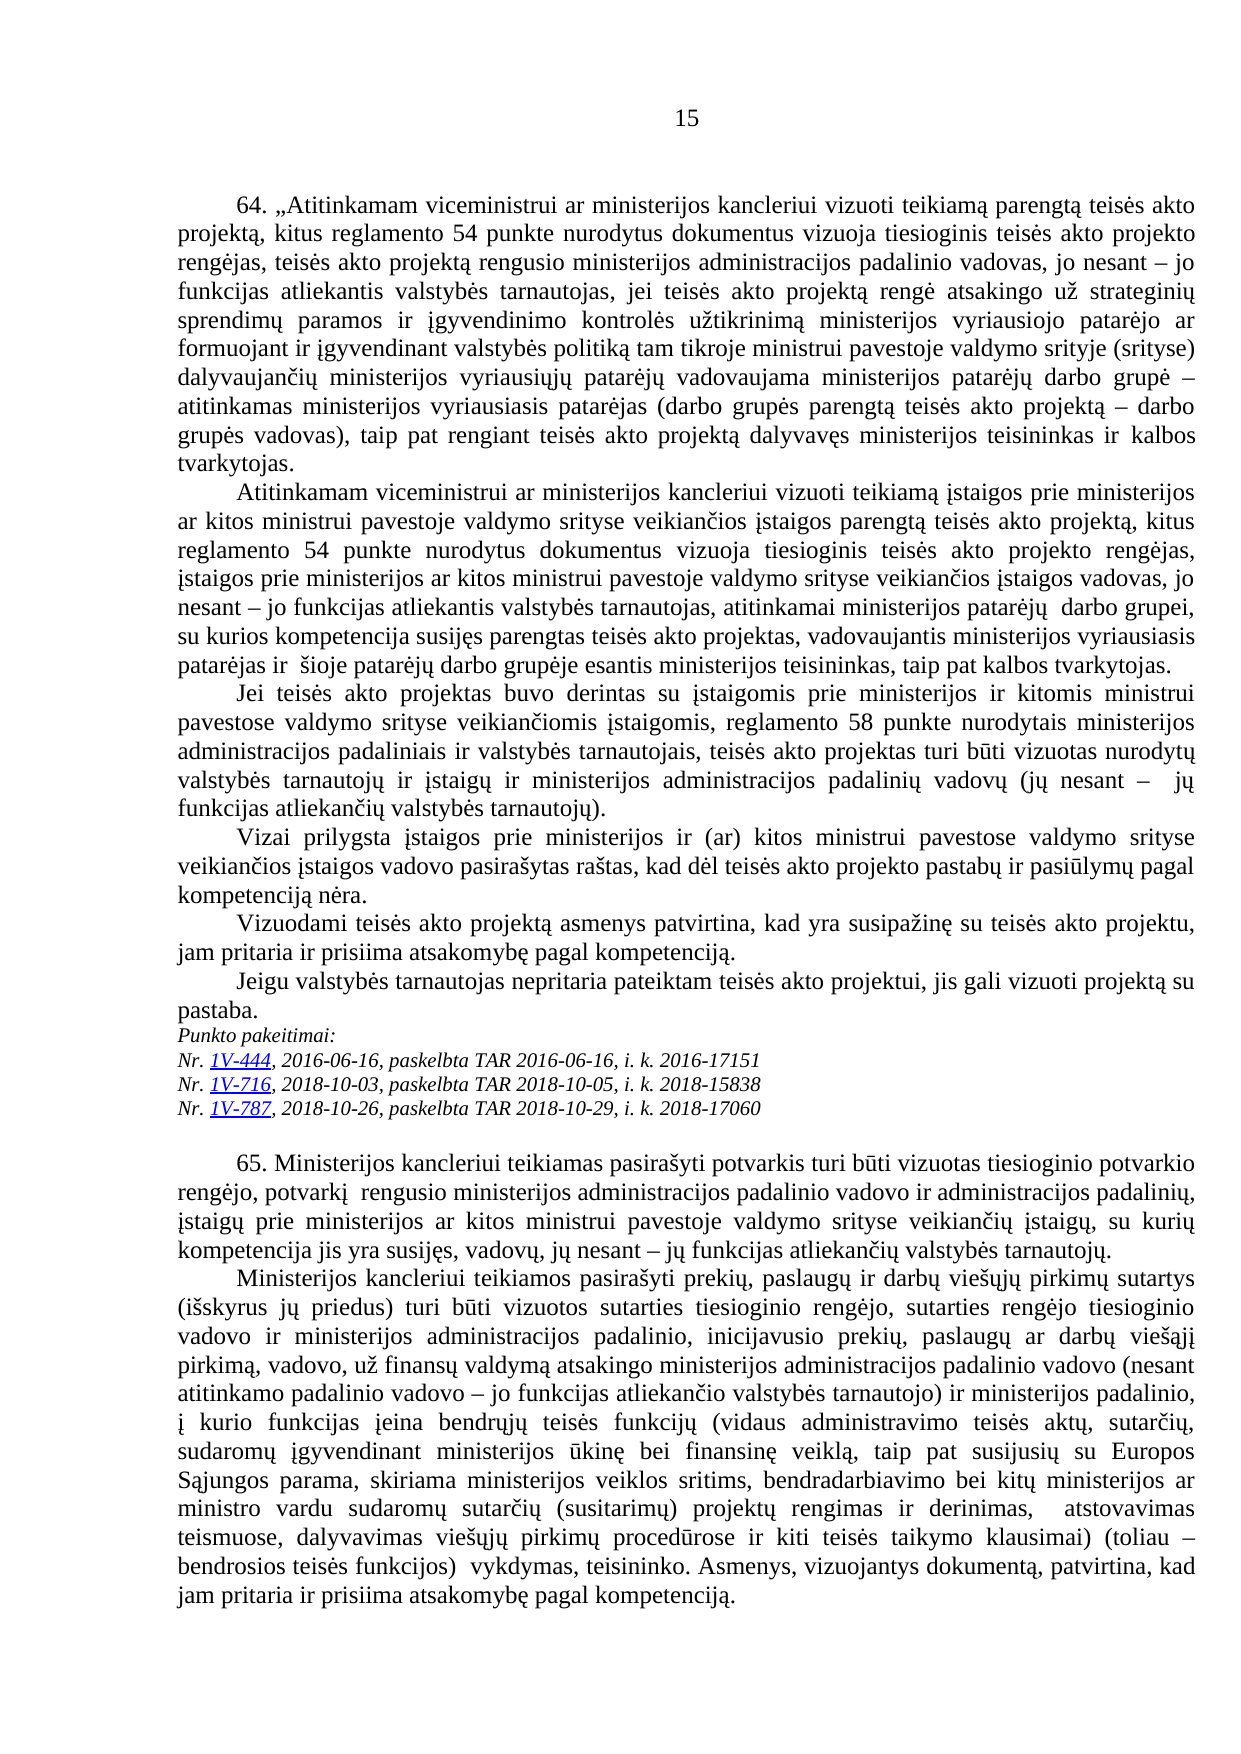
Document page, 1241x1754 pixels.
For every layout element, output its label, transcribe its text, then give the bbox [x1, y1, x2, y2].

text Atitinkamam viceministrui ar ministerijos kancleriui vizuoti teikiamą įstaigos prie ministerijos ar kitos ministrui pavestoje valdymo srityse veikiančios įstaigos parengtą teisės akto projektą, kitus reglamento 54 punkte nurodytus dokumentus vizuoja tiesioginis teisės akto projekto rengėjas, įstaigos prie ministerijos ar kitos ministrui pavestoje valdymo srityse veikiančios įstaigos vadovas, jo nesant ‒ jo funkcijas atliekantis valstybės tarnautojas, atitinkamai ministerijos patarėjų darbo grupei, su kurios kompetencija susijęs parengtas teisės akto projektas, vadovaujantis ministerijos vyriausiasis patarėjas ir šioje patarėjų darbo grupėje esantis ministerijos teisininkas, taip pat kalbos tvarkytojas. [177, 477, 1196, 678]
text Vizai prilygsta įstaigos prie ministerijos ir (ar) kitos ministrui pavestose valdymo srityse veikiančios įstaigos vadovo pasirašytas raštas, kad dėl teisės akto projekto pastabų ir pasiūlymų pagal kompetenciją nėra. [177, 822, 1196, 908]
text Nr. 1V-716, 2018-10-03, paskelbta TAR 2018-10-05, i. k. 2018-15838 [177, 1072, 1196, 1096]
text Jei teisės akto projektas buvo derintas su įstaigomis prie ministerijos ir kitomis ministrui pavestose valdymo srityse veikiančiomis įstaigomis, reglamento 58 punkte nurodytais ministerijos administracijos padaliniais ir valstybės tarnautojais, teisės akto projektas turi būti vizuotas nurodytų valstybės tarnautojų ir įstaigų ir ministerijos administracijos padalinių vadovų (jų nesant ‒ jų funkcijas atliekančių valstybės tarnautojų). [177, 678, 1196, 822]
text Vizuodami teisės akto projektą asmenys patvirtina, kad yra susipažinę su teisės akto projektu, jam pritaria ir prisiima atsakomybę pagal kompetenciją. [177, 908, 1196, 966]
text Punkto pakeitimai: [177, 1023, 1196, 1047]
text Ministerijos kancleriui teikiamos pasirašyti prekių, paslaugų ir darbų viešųjų pirkimų sutartys (išskyrus jų priedus) turi būti vizuotos sutarties tiesioginio rengėjo, sutarties rengėjo tiesioginio vadovo ir ministerijos administracijos padalinio, inicijavusio prekių, paslaugų ar darbų viešąjį pirkimą, vadovo, už finansų valdymą atsakingo ministerijos administracijos padalinio vadovo (nesant atitinkamo padalinio vadovo – jo funkcijas atliekančio valstybės tarnautojo) ir ministerijos padalinio, į kurio funkcijas įeina bendrųjų teisės funkcijų (vidaus administravimo teisės aktų, sutarčių, sudaromų įgyvendinant ministerijos ūkinę bei finansinę veiklą, taip pat susijusių su Europos Sąjungos parama, skiriama ministerijos veiklos sritims, bendradarbiavimo bei kitų ministerijos ar ministro vardu sudaromų sutarčių (susitarimų) projektų rengimas ir derinimas, atstovavimas teismuose, dalyvavimas viešųjų pirkimų procedūrose ir kiti teisės taikymo klausimai) (toliau ‒ bendrosios teisės funkcijos) vykdymas, teisininko. Asmenys, vizuojantys dokumentą, patvirtina, kad jam pritaria ir prisiima atsakomybę pagal kompetenciją. [177, 1263, 1196, 1608]
text Nr. 1V-444, 2016-06-16, paskelbta TAR 2016-06-16, i. k. 2016-17151 [177, 1047, 1196, 1072]
text Jeigu valstybės tarnautojas nepritaria pateiktam teisės akto projektui, jis gali vizuoti projektą su pastaba. [177, 966, 1196, 1023]
text Nr. 1V-787, 2018-10-26, paskelbta TAR 2018-10-29, i. k. 2018-17060 [177, 1096, 1196, 1120]
text 65. Ministerijos kancleriui teikiamas pasirašyti potvarkis turi būti vizuotas tiesioginio potvarkio rengėjo, potvarkį rengusio ministerijos administracijos padalinio vadovo ir administracijos padalinių, įstaigų prie ministerijos ar kitos ministrui pavestoje valdymo srityse veikiančių įstaigų, su kurių kompetencija jis yra susijęs, vadovų, jų nesant ‒ jų funkcijas atliekančių valstybės tarnautojų. [177, 1148, 1196, 1263]
text 64. „Atitinkamam viceministrui ar ministerijos kancleriui vizuoti teikiamą parengtą teisės akto projektą, kitus reglamento 54 punkte nurodytus dokumentus vizuoja tiesioginis teisės akto projekto rengėjas, teisės akto projektą rengusio ministerijos administracijos padalinio vadovas, jo nesant ‒ jo funkcijas atliekantis valstybės tarnautojas, jei teisės akto projektą rengė atsakingo už strateginių sprendimų paramos ir įgyvendinimo kontrolės užtikrinimą ministerijos vyriausiojo patarėjo ar formuojant ir įgyvendinant valstybės politiką tam tikroje ministrui pavestoje valdymo srityje (srityse) dalyvaujančių ministerijos vyriausiųjų patarėjų vadovaujama ministerijos patarėjų darbo grupė ‒ atitinkamas ministerijos vyriausiasis patarėjas (darbo grupės parengtą teisės akto projektą – darbo grupės vadovas), taip pat rengiant teisės akto projektą dalyvavęs ministerijos teisininkas ir kalbos tvarkytojas. [177, 190, 1196, 477]
